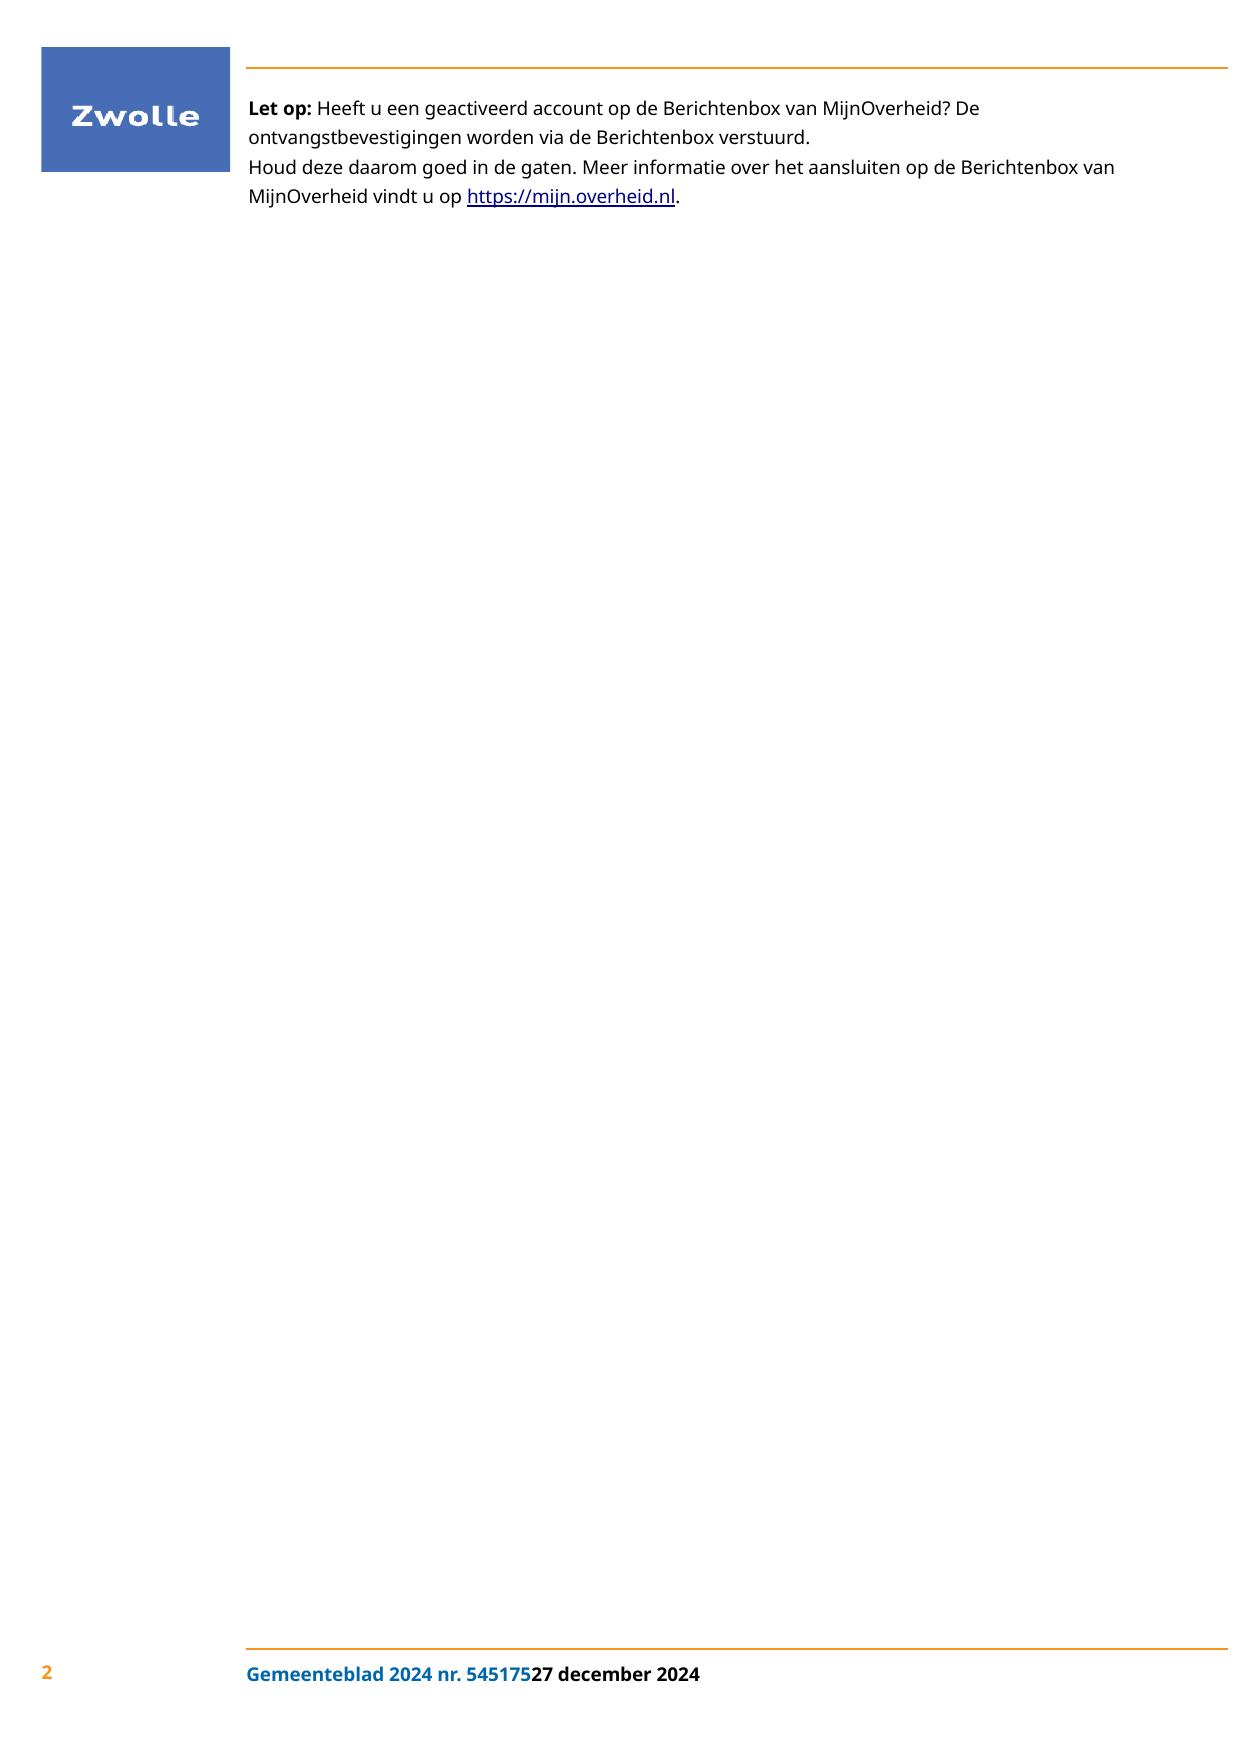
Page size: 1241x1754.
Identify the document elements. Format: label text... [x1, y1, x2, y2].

text Let op: Heeft u een geactiveerd account op de Berichtenbox van MijnOverheid? De ontvangstbevestigingen worden via de Berichtenbox verstuurd. [248, 95, 1152, 150]
picture [41, 47, 231, 172]
text Houd deze daarom goed in de gaten. Meer informatie over het aansluiten op de Berichtenbox van MijnOverheid vindt u op https://mijn.overheid.nl. [248, 154, 1152, 209]
